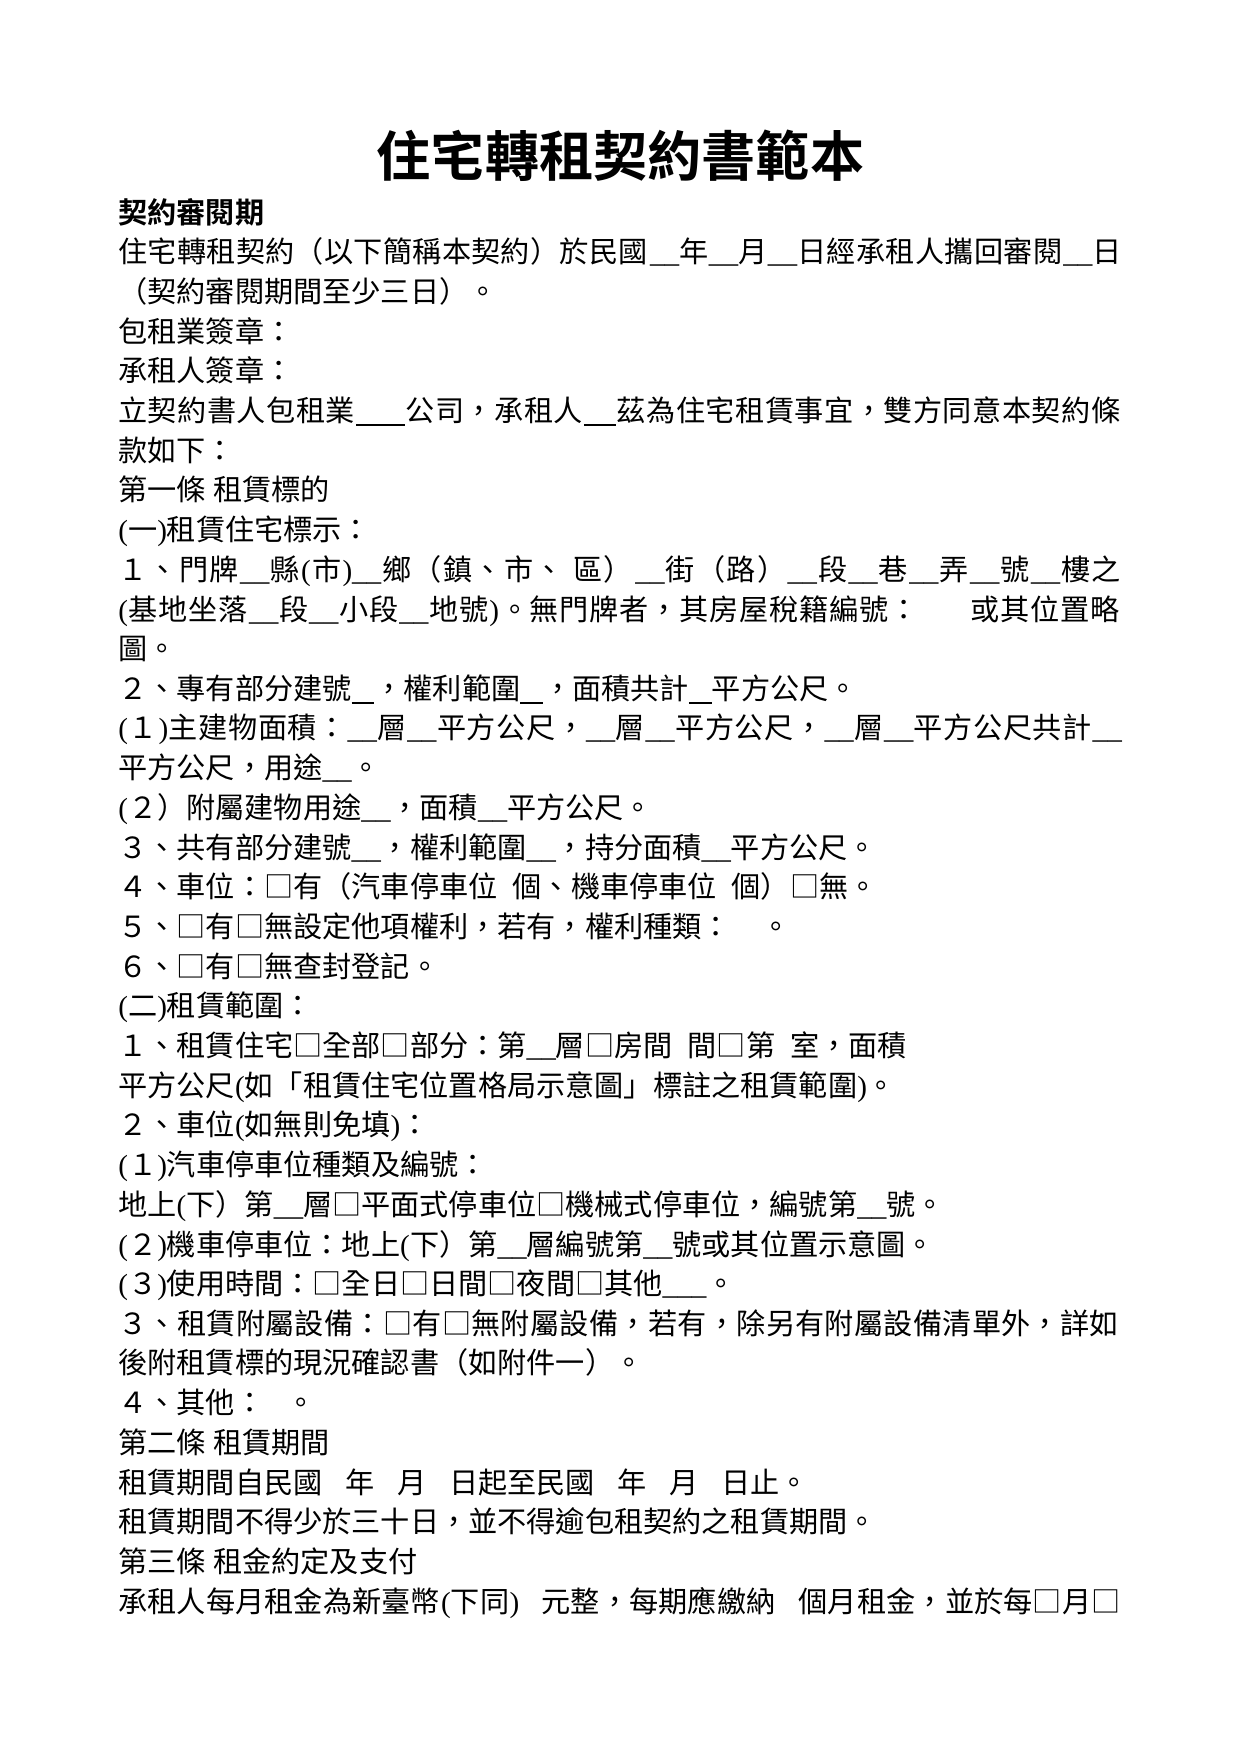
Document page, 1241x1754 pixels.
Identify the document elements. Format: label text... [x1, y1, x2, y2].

text １、租賃住宅□全部□部分：第__層□房間 間□第 室，面積 [118, 1025, 1122, 1065]
text ３、租賃附屬設備：□有□無附屬設備，若有，除另有附屬設備清單外，詳如後附租賃標的現況確認書（如附件一）。 [118, 1303, 1122, 1382]
text 包租業簽章： [118, 311, 1122, 351]
text 立契約書人包租業 公司，承租人 茲為住宅租賃事宜，雙方同意本契約條款如下： [118, 390, 1122, 470]
text 承租人每月租金為新臺幣(下同) 元整，每期應繳納 個月租金，並於每□月□ [118, 1581, 1122, 1621]
text 住宅轉租契約（以下簡稱本契約）於民國__年__月__日經承租人攜回審閱__日（契約審閱期間至少三日）。 [118, 232, 1122, 311]
text 契約審閱期 [118, 192, 1122, 232]
text ２、車位(如無則免填)： [118, 1105, 1122, 1144]
text 第三條 租金約定及支付 [118, 1541, 1122, 1581]
text (３)使用時間：□全日□日間□夜間□其他___。 [118, 1263, 1122, 1303]
text (１)汽車停車位種類及編號： [118, 1144, 1122, 1184]
text (２)機車停車位：地上(下）第__層編號第__號或其位置示意圖。 [118, 1224, 1122, 1263]
text ５、□有□無設定他項權利，若有，權利種類： 。 [118, 906, 1122, 946]
text １、門牌__縣(市)__鄉（鎮、市、 區）__街（路）__段__巷__弄__號__樓之 (基地坐落__段__小段__地號)。無門牌者，其房屋稅籍編號： 或其位置略圖。 [118, 549, 1122, 668]
text 第二條 租賃期間 [118, 1422, 1122, 1462]
text (二)租賃範圍： [118, 986, 1122, 1025]
text (１)主建物面積：__層__平方公尺，__層__平方公尺，__層__平方公尺共計__平方公尺，用途__。 [118, 708, 1122, 787]
text ２、專有部分建號 ，權利範圍 ，面積共計 平方公尺。 [118, 668, 1122, 708]
text 租賃期間不得少於三十日，並不得逾包租契約之租賃期間。 [118, 1502, 1122, 1541]
text (一)租賃住宅標示： [118, 509, 1122, 549]
text 第一條 租賃標的 [118, 470, 1122, 509]
text (２）附屬建物用途__，面積__平方公尺。 [118, 787, 1122, 827]
text ４、車位：□有（汽車停車位 個、機車停車位 個）□無。 [118, 867, 1122, 906]
text 承租人簽章： [118, 351, 1122, 390]
text 住宅轉租契約書範本 [118, 118, 1122, 192]
text ３、共有部分建號__，權利範圍__，持分面積__平方公尺。 [118, 827, 1122, 867]
text 租賃期間自民國 年 月 日起至民國 年 月 日止。 [118, 1462, 1122, 1502]
text 地上(下）第__層□平面式停車位□機械式停車位，編號第__號。 [118, 1184, 1122, 1224]
text 平方公尺(如「租賃住宅位置格局示意圖」標註之租賃範圍)。 [118, 1065, 1122, 1105]
text ６、□有□無查封登記。 [118, 946, 1122, 986]
text ４、其他： 。 [118, 1382, 1122, 1422]
